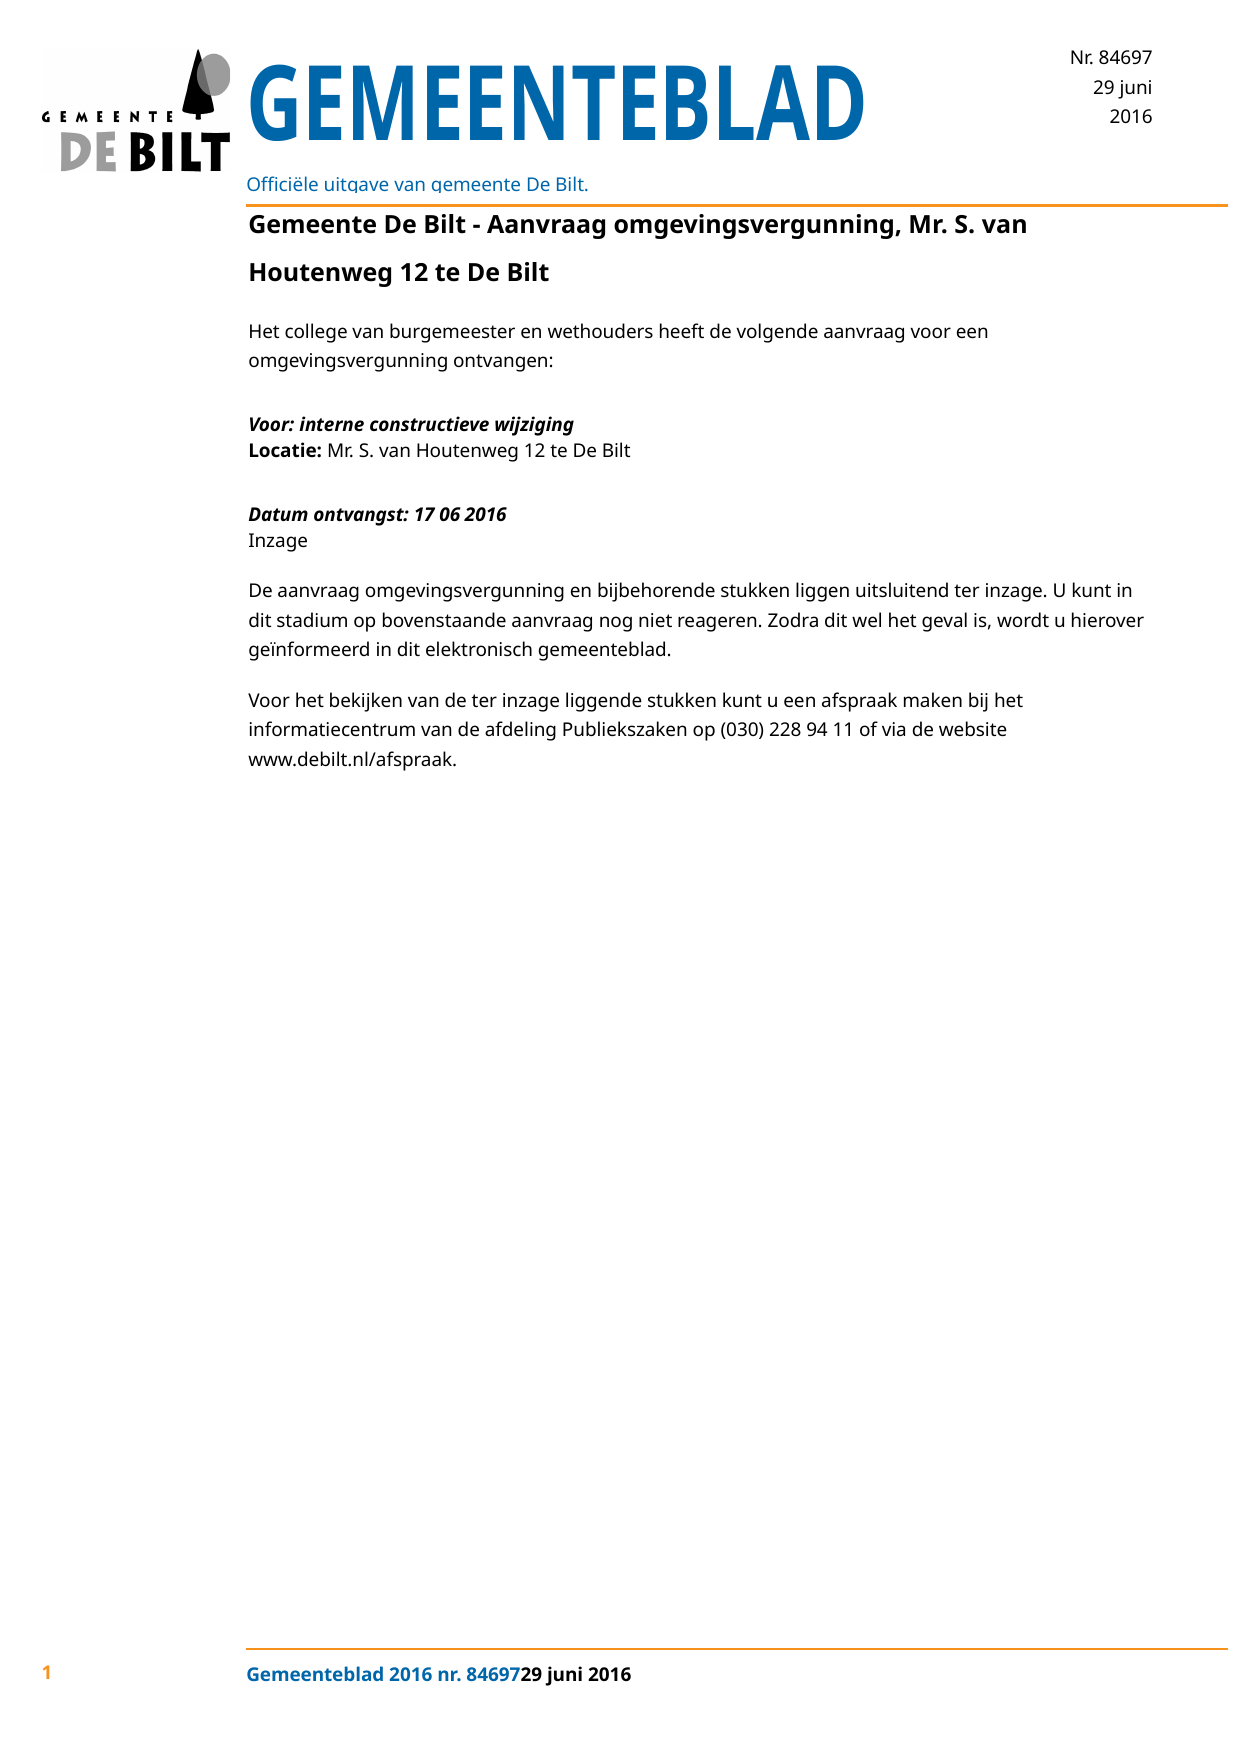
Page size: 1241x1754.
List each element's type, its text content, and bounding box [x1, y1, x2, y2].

text Het college van burgemeester en wethouders heeft de volgende aanvraag voor een omgevingsvergunning ontvangen: [248, 318, 1152, 373]
text De aanvraag omgevingsvergunning en bijbehorende stukken liggen uitsluitend ter inzage. U kunt in dit stadium op bovenstaande aanvraag nog niet reageren. Zodra dit wel het geval is, wordt u hierover geïnformeerd in dit elektronisch gemeenteblad. [248, 577, 1152, 662]
text Datum ontvangst: 17 06 2016 [248, 501, 1152, 527]
text Voor het bekijken van de ter inzage liggende stukken kunt u een afspraak maken bij het informatiecentrum van de afdeling Publiekszaken op (030) 228 94 11 of via de website www.debilt.nl/afspraak. [248, 687, 1152, 772]
text Inzage [248, 527, 1152, 553]
picture [41, 47, 231, 172]
text Gemeente De Bilt - Aanvraag omgevingsvergunning, Mr. S. van Houtenweg 12 te De Bilt [248, 207, 1152, 288]
text Locatie: Mr. S. van Houtenweg 12 te De Bilt [248, 437, 1152, 463]
text Voor: interne constructieve wijziging [248, 411, 1152, 437]
